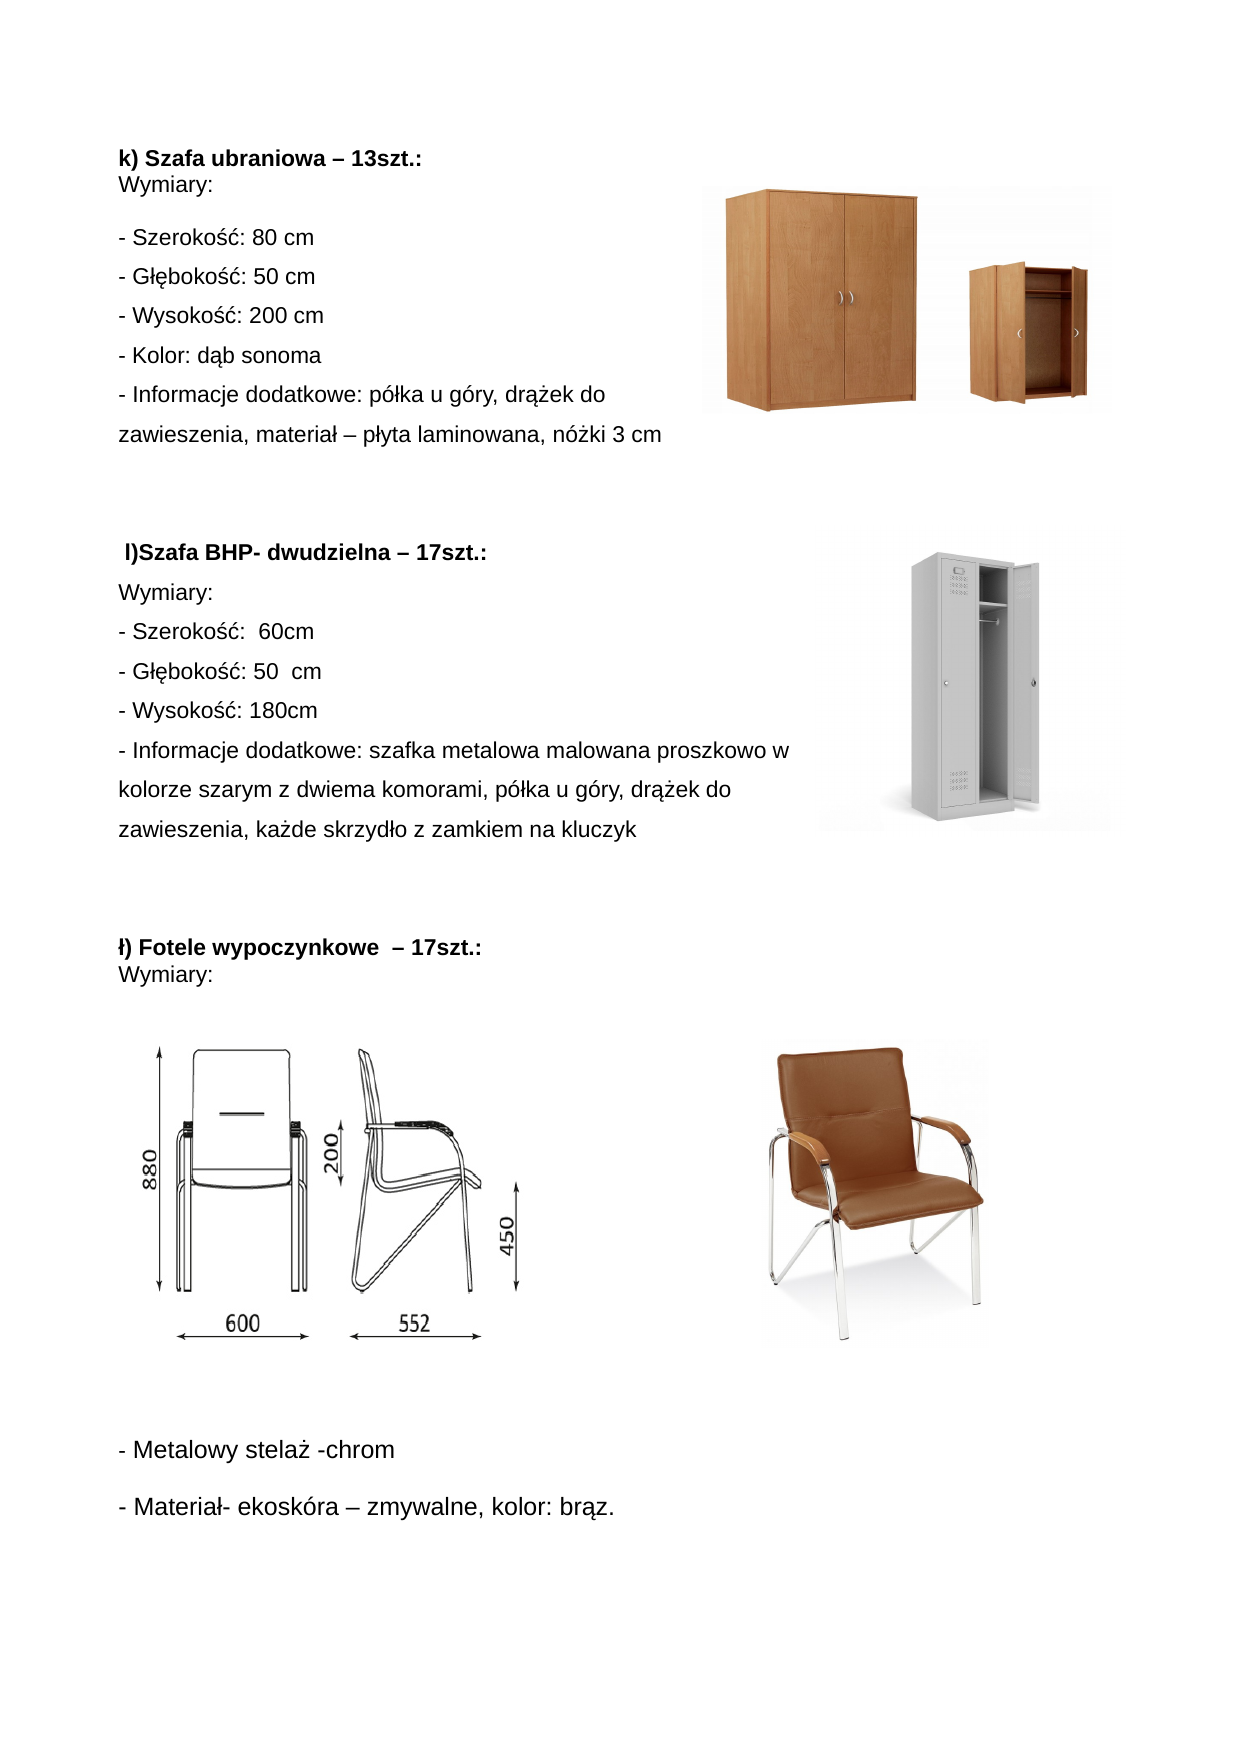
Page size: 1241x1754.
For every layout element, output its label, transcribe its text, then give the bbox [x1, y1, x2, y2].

text - Szerokość: 60cm [118, 618, 815, 645]
text - Materiał- ekoskóra – zmywalne, kolor: brąz. [118, 1492, 1124, 1521]
picture [95, 1028, 589, 1353]
text - Metalowy stelaż -chrom [118, 1435, 1124, 1464]
picture [701, 186, 1113, 414]
text ł) Fotele wypoczynkowe – 17szt.: [118, 934, 1124, 961]
text k) Szafa ubraniowa – 13szt.: [118, 144, 1124, 171]
text - Informacje dodatkowe: szafka metalowa malowana proszkowo w kolorze szarym z dwiema komorami, półka u góry, drążek do zawieszenia, każde skrzydło z zamkiem na kluczyk [118, 737, 1124, 842]
picture [815, 525, 1127, 837]
picture [760, 1039, 989, 1348]
text - Głębokość: 50 cm [118, 263, 701, 289]
text - Informacje dodatkowe: półka u góry, drążek do zawieszenia, materiał – płyta laminowana, nóżki 3 cm [118, 381, 1124, 447]
text - Wysokość: 200 cm [118, 302, 701, 329]
text - Głębokość: 50 cm [118, 658, 815, 684]
text - Wysokość: 180cm [118, 697, 815, 724]
text - Kolor: dąb sonoma [118, 342, 701, 368]
text Wymiary: [118, 961, 1124, 987]
text Wymiary: [118, 579, 815, 605]
text Wymiary: [118, 171, 1124, 197]
text - Szerokość: 80 cm [118, 223, 701, 250]
text l)Szafa BHP- dwudzielna – 17szt.: [118, 539, 815, 566]
